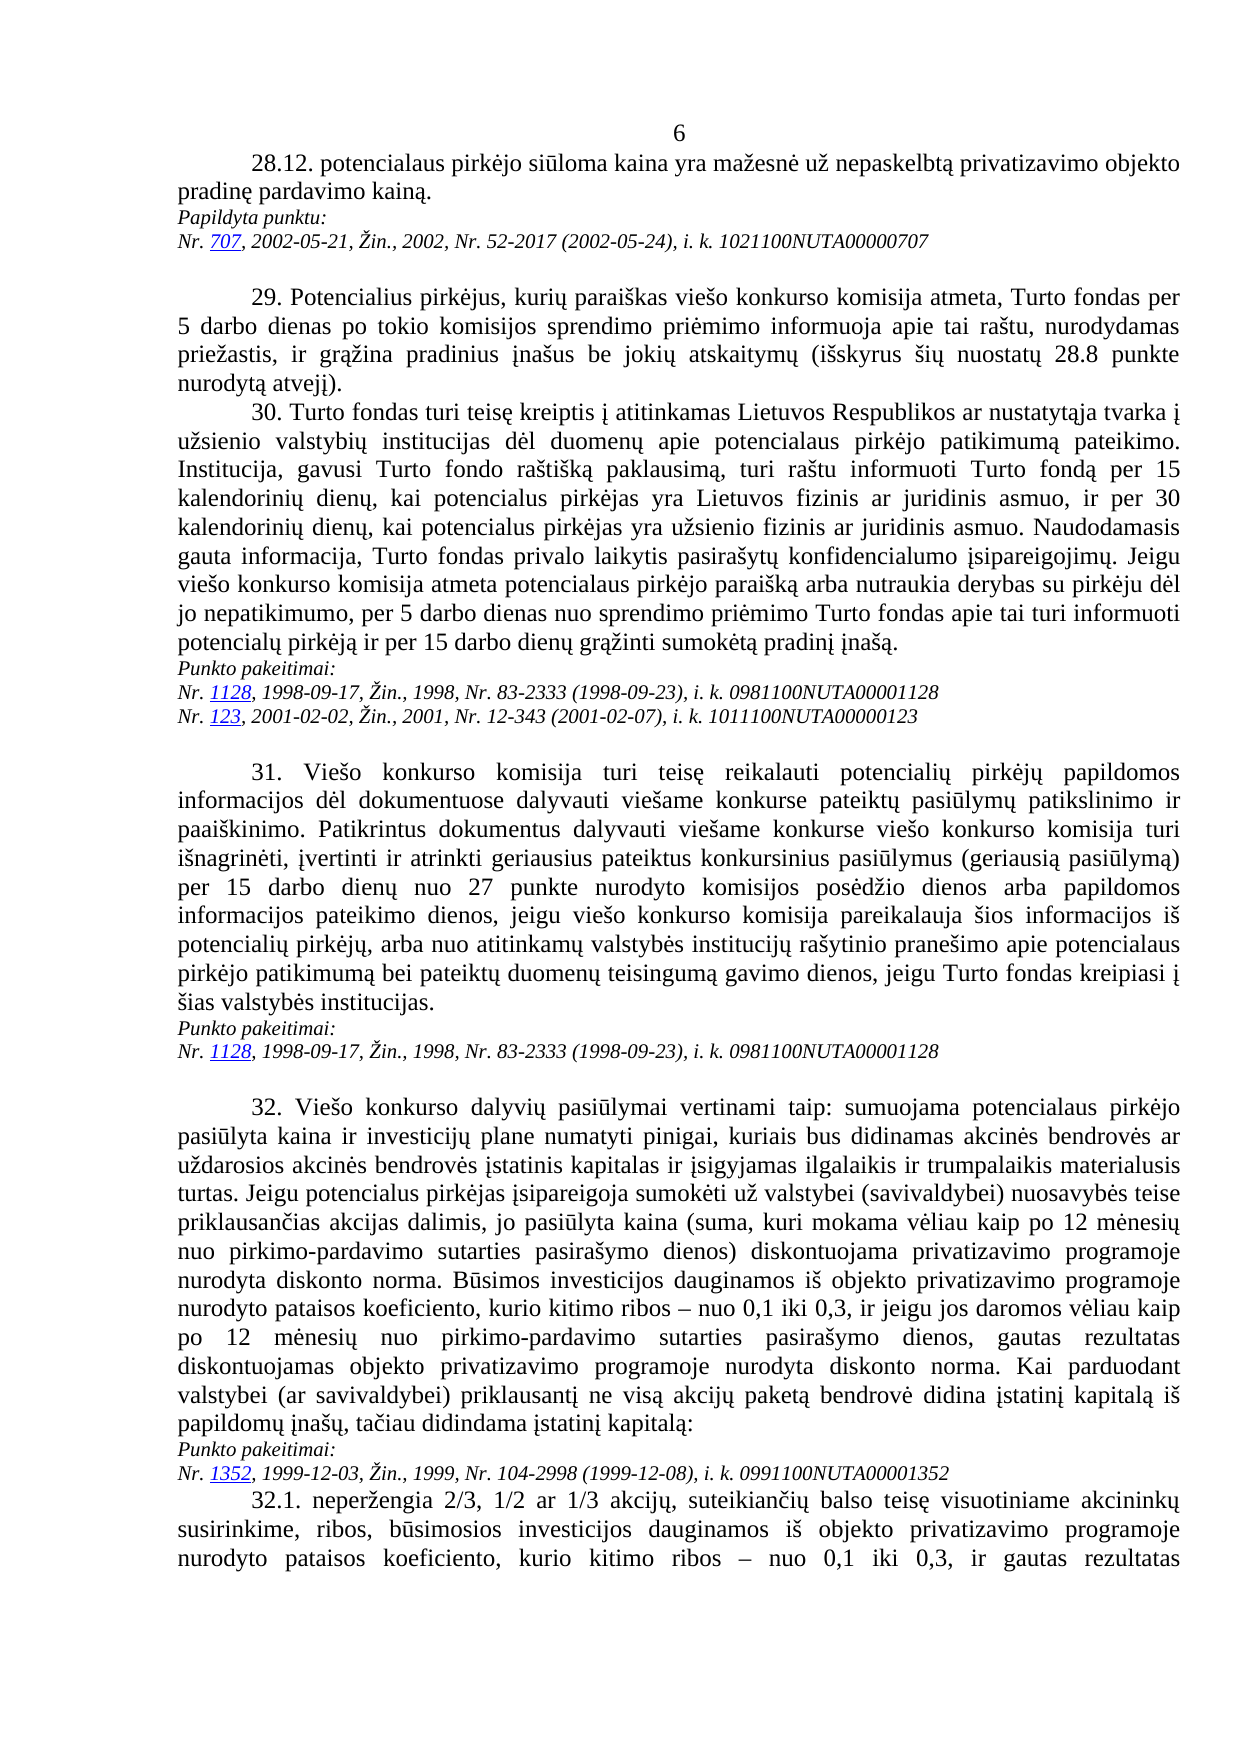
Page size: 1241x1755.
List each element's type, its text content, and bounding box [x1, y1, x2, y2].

text 32. Viešo konkurso dalyvių pasiūlymai vertinami taip: sumuojama potencialaus pirkėjo pasiūlyta kaina ir investicijų plane numatyti pinigai, kuriais bus didinamas akcinės bendrovės ar uždarosios akcinės bendrovės įstatinis kapitalas ir įsigyjamas ilgalaikis ir trumpalaikis materialusis turtas. Jeigu potencialus pirkėjas įsipareigoja sumokėti už valstybei (savivaldybei) nuosavybės teise priklausančias akcijas dalimis, jo pasiūlyta kaina (suma, kuri mokama vėliau kaip po 12 mėnesių nuo pirkimo-pardavimo sutarties pasirašymo dienos) diskontuojama privatizavimo programoje nurodyta diskonto norma. Būsimos investicijos dauginamos iš objekto privatizavimo programoje nurodyto pataisos koeficiento, kurio kitimo ribos – nuo 0,1 iki 0,3, ir jeigu jos daromos vėliau kaip po 12 mėnesių nuo pirkimo-pardavimo sutarties pasirašymo dienos, gautas rezultatas diskontuojamas objekto privatizavimo programoje nurodyta diskonto norma. Kai parduodant valstybei (ar savivaldybei) priklausantį ne visą akcijų paketą bendrovė didina įstatinį kapitalą iš papildomų įnašų, tačiau didindama įstatinį kapitalą: [177, 1092, 1181, 1437]
text Nr. 1128, 1998-09-17, Žin., 1998, Nr. 83-2333 (1998-09-23), i. k. 0981100NUTA00001128 [177, 1039, 1181, 1063]
text Nr. 707, 2002-05-21, Žin., 2002, Nr. 52-2017 (2002-05-24), i. k. 1021100NUTA00000707 [177, 229, 1181, 253]
text Punkto pakeitimai: [177, 656, 1181, 680]
text 29. Potencialius pirkėjus, kurių paraiškas viešo konkurso komisija atmeta, Turto fondas per 5 darbo dienas po tokio komisijos sprendimo priėmimo informuoja apie tai raštu, nurodydamas priežastis, ir grąžina pradinius įnašus be jokių atskaitymų (išskyrus šių nuostatų 28.8 punkte nurodytą atvejį). [177, 282, 1181, 397]
text 28.12. potencialaus pirkėjo siūloma kaina yra mažesnė už nepaskelbtą privatizavimo objekto pradinę pardavimo kainą. [177, 148, 1181, 205]
text Papildyta punktu: [177, 205, 1181, 229]
text Punkto pakeitimai: [177, 1437, 1181, 1461]
text Nr. 1128, 1998-09-17, Žin., 1998, Nr. 83-2333 (1998-09-23), i. k. 0981100NUTA00001128 [177, 680, 1181, 704]
text Nr. 123, 2001-02-02, Žin., 2001, Nr. 12-343 (2001-02-07), i. k. 1011100NUTA00000123 [177, 704, 1181, 728]
text Punkto pakeitimai: [177, 1015, 1181, 1039]
text Nr. 1352, 1999-12-03, Žin., 1999, Nr. 104-2998 (1999-12-08), i. k. 0991100NUTA00001352 [177, 1461, 1181, 1485]
text 32.1. neperžengia 2/3, 1/2 ar 1/3 akcijų, suteikiančių balso teisę visuotiniame akcininkų susirinkime, ribos, būsimosios investicijos dauginamos iš objekto privatizavimo programoje nurodyto pataisos koeficiento, kurio kitimo ribos – nuo 0,1 iki 0,3, ir gautas rezultatas [177, 1485, 1181, 1572]
text 30. Turto fondas turi teisę kreiptis į atitinkamas Lietuvos Respublikos ar nustatytąja tvarka į užsienio valstybių institucijas dėl duomenų apie potencialaus pirkėjo patikimumą pateikimo. Institucija, gavusi Turto fondo raštišką paklausimą, turi raštu informuoti Turto fondą per 15 kalendorinių dienų, kai potencialus pirkėjas yra Lietuvos fizinis ar juridinis asmuo, ir per 30 kalendorinių dienų, kai potencialus pirkėjas yra užsienio fizinis ar juridinis asmuo. Naudodamasis gauta informacija, Turto fondas privalo laikytis pasirašytų konfidencialumo įsipareigojimų. Jeigu viešo konkurso komisija atmeta potencialaus pirkėjo paraišką arba nutraukia derybas su pirkėju dėl jo nepatikimumo, per 5 darbo dienas nuo sprendimo priėmimo Turto fondas apie tai turi informuoti potencialų pirkėją ir per 15 darbo dienų grąžinti sumokėtą pradinį įnašą. [177, 397, 1181, 656]
text 31. Viešo konkurso komisija turi teisę reikalauti potencialių pirkėjų papildomos informacijos dėl dokumentuose dalyvauti viešame konkurse pateiktų pasiūlymų patikslinimo ir paaiškinimo. Patikrintus dokumentus dalyvauti viešame konkurse viešo konkurso komisija turi išnagrinėti, įvertinti ir atrinkti geriausius pateiktus konkursinius pasiūlymus (geriausią pasiūlymą) per 15 darbo dienų nuo 27 punkte nurodyto komisijos posėdžio dienos arba papildomos informacijos pateikimo dienos, jeigu viešo konkurso komisija pareikalauja šios informacijos iš potencialių pirkėjų, arba nuo atitinkamų valstybės institucijų rašytinio pranešimo apie potencialaus pirkėjo patikimumą bei pateiktų duomenų teisingumą gavimo dienos, jeigu Turto fondas kreipiasi į šias valstybės institucijas. [177, 757, 1181, 1015]
